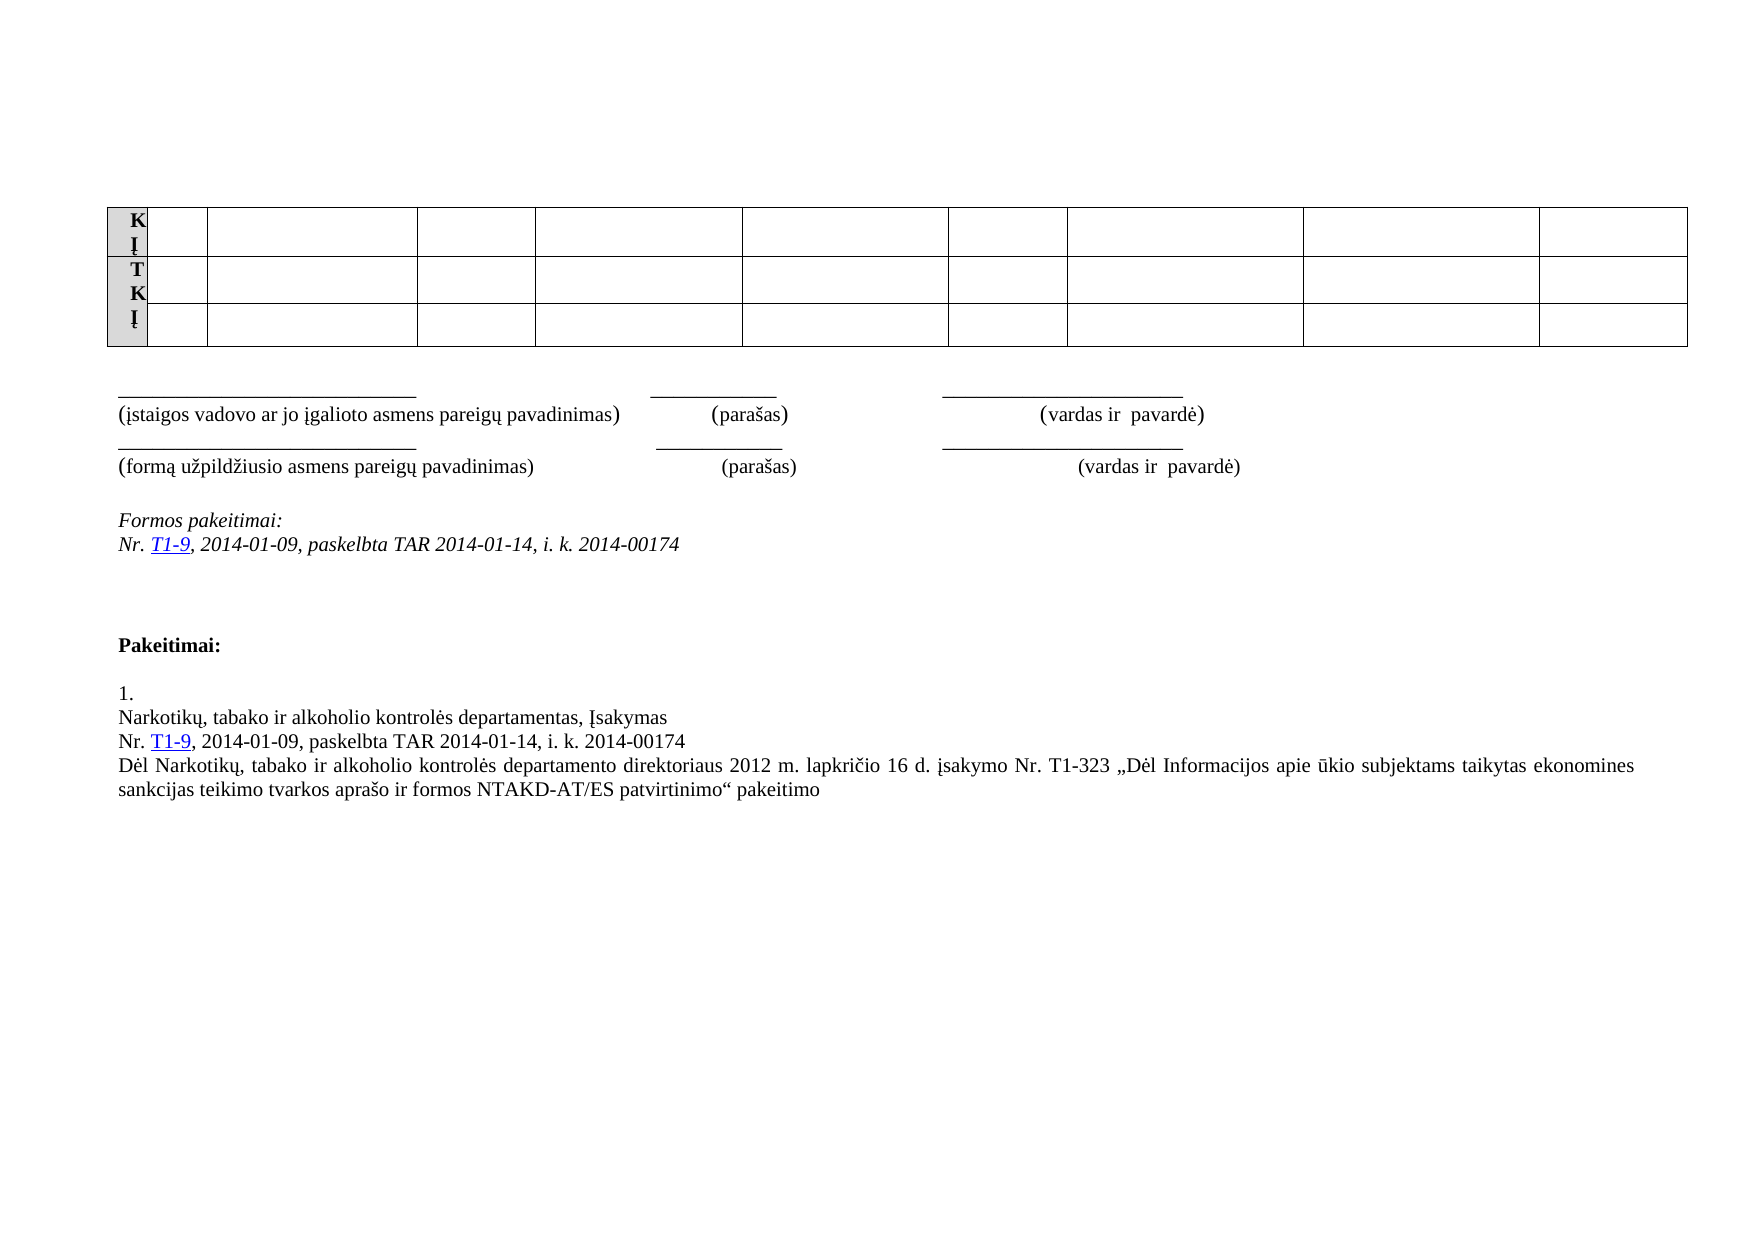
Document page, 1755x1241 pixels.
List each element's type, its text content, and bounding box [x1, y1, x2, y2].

table_cell [208, 304, 417, 346]
table_cell [208, 208, 417, 256]
text Nr. T1-9, 2014-01-09, paskelbta TAR 2014-01-14, i. k. 2014-00174 [118, 729, 1636, 753]
table_cell [1304, 208, 1539, 256]
table_cell [1540, 257, 1687, 302]
table_cell [418, 304, 535, 346]
table_cell [536, 257, 742, 302]
text 1. [118, 681, 1636, 705]
text (formą užpildžiusio asmens pareigų pavadinimas) (parašas) (vardas ir pavardė) [118, 453, 1636, 479]
table_cell [1540, 208, 1687, 256]
table_cell [1068, 208, 1303, 256]
table_cell [1540, 304, 1687, 346]
table_cell [148, 208, 207, 256]
table_cell [1068, 304, 1303, 346]
table_cell [1304, 304, 1539, 346]
table_cell KĮ [108, 208, 147, 256]
table_cell TKĮ [108, 257, 147, 346]
table_cell [148, 304, 207, 346]
text Narkotikų, tabako ir alkoholio kontrolės departamentas, Įsakymas [118, 705, 1636, 729]
table_cell [418, 257, 535, 302]
table_cell [1068, 257, 1303, 302]
table_cell [418, 208, 535, 256]
table_cell [743, 304, 948, 346]
table_cell [743, 208, 948, 256]
text Formos pakeitimai: [118, 508, 1636, 532]
table_cell [148, 257, 207, 302]
table_cell [536, 208, 742, 256]
table_cell [743, 257, 948, 302]
text __________________________ ___________ _____________________ [118, 426, 1636, 453]
table_cell [208, 257, 417, 302]
text Nr. T1-9, 2014-01-09, paskelbta TAR 2014-01-14, i. k. 2014-00174 [118, 532, 1636, 556]
table_cell [1304, 257, 1539, 302]
text (įstaigos vadovo ar jo įgalioto asmens pareigų pavadinimas) (parašas) (vardas ir pavardė) [118, 400, 1636, 426]
table_cell [949, 257, 1067, 302]
table_cell [949, 304, 1067, 346]
table_cell [949, 208, 1067, 256]
table_cell [536, 304, 742, 346]
text __________________________ ___________ _____________________ [118, 373, 1636, 400]
text Pakeitimai: [118, 633, 1636, 657]
text Dėl Narkotikų, tabako ir alkoholio kontrolės departamento direktoriaus 2012 m. lapkričio 16 d. įsakymo Nr. T1-323 „Dėl Informacijos apie ūkio subjektams taikytas ekonomines sankcijas teikimo tvarkos aprašo ir formos NTAKD-AT/ES patvirtinimo“ pakeitimo [118, 753, 1636, 801]
